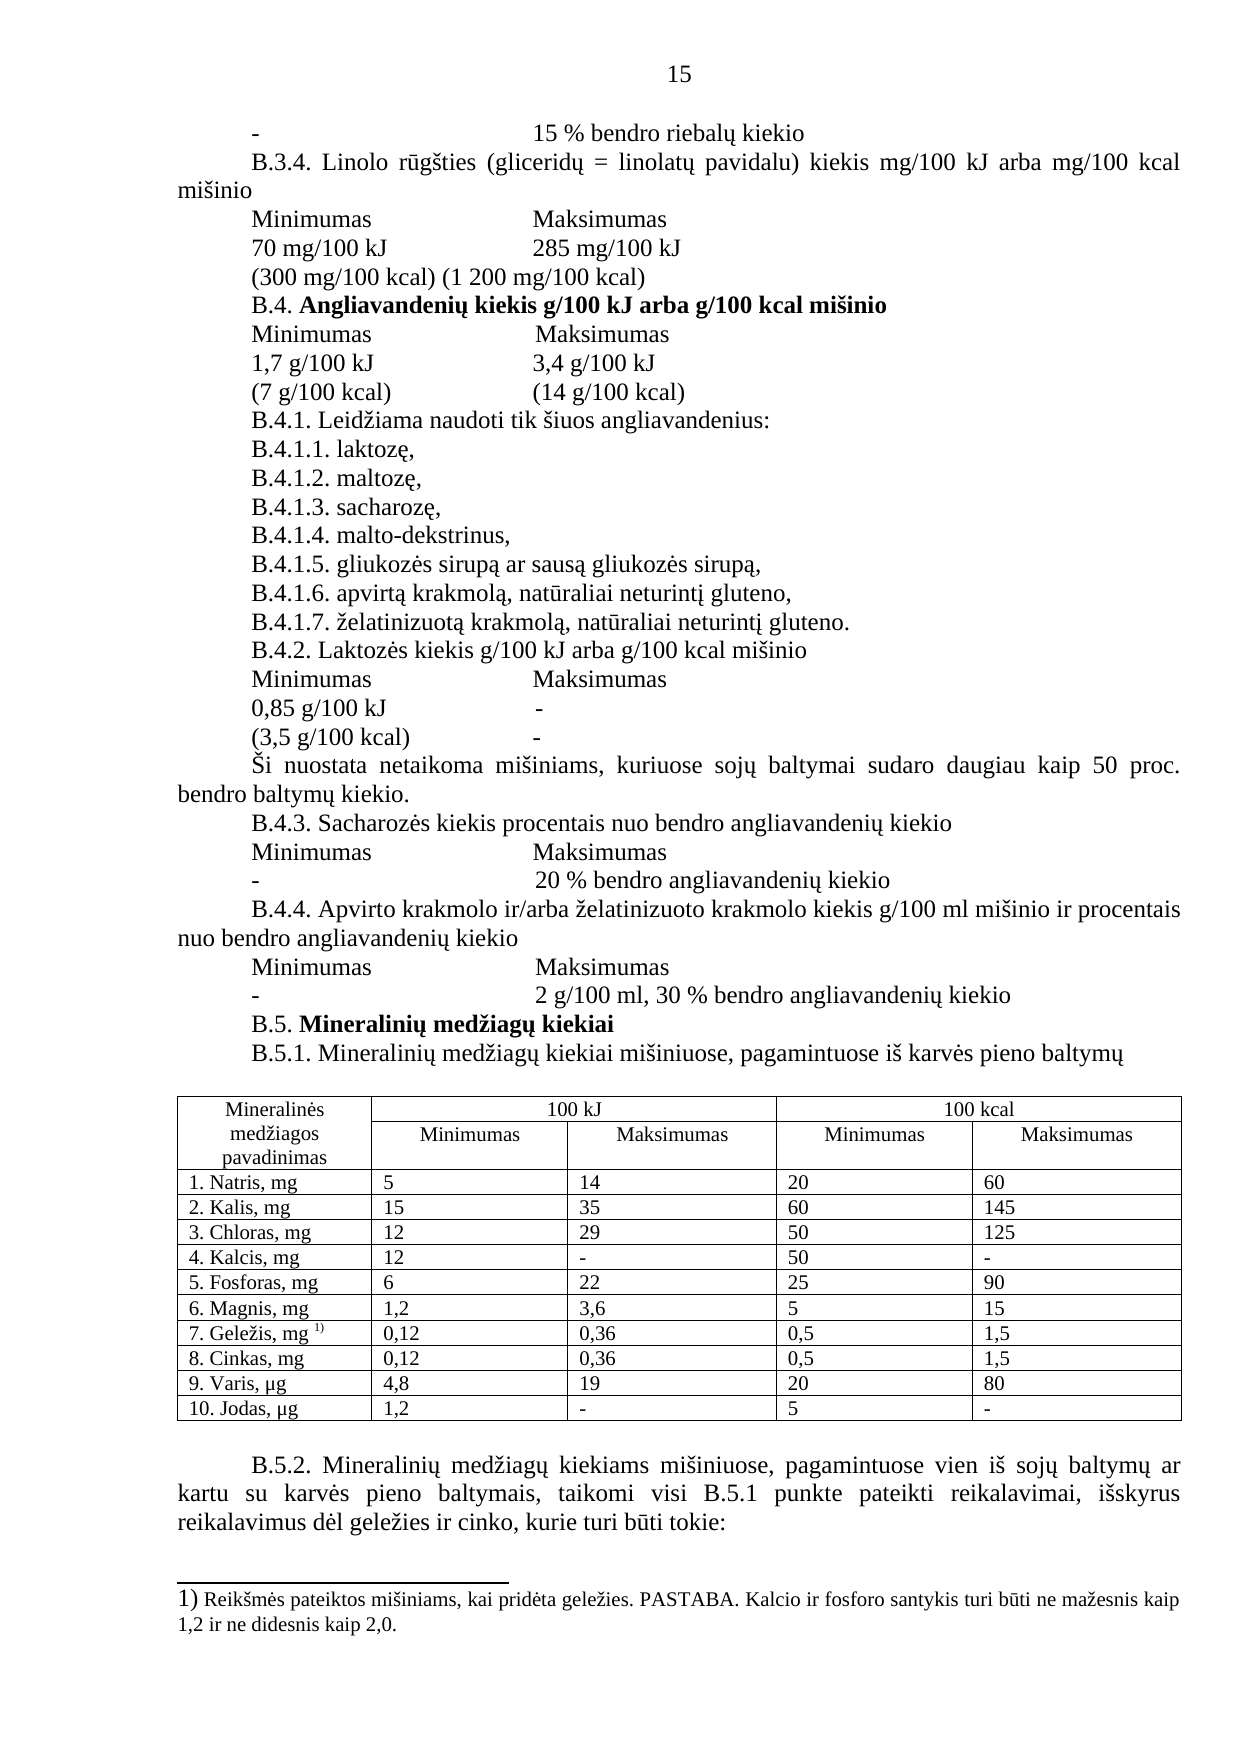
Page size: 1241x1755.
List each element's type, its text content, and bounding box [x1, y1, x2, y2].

table_cell 145 [973, 1195, 1181, 1219]
table_cell 1,2 [372, 1396, 567, 1420]
text Minimumas Maksimumas [177, 204, 1181, 233]
text B.5.2. Mineralinių medžiagų kiekiams mišiniuose, pagamintuose vien iš sojų baltymų ar kartu su karvės pieno baltymais, taikomi visi B.5.1 punkte pateikti reikalavimai, išskyrus reikalavimus dėl geležies ir cinko, kurie turi būti tokie: [177, 1450, 1181, 1536]
table_cell 1. Natris, mg [178, 1170, 371, 1194]
table_cell 125 [973, 1220, 1181, 1244]
table_cell - [568, 1245, 776, 1269]
text 0,85 g/100 kJ - [177, 693, 1181, 722]
table_cell 12 [372, 1220, 567, 1244]
text Minimumas Maksimumas [177, 664, 1181, 693]
table_cell 20 [777, 1170, 972, 1194]
text Minimumas Maksimumas [177, 319, 1181, 348]
table_cell Maksimumas [973, 1122, 1181, 1169]
text B.4.2. Laktozės kiekis g/100 kJ arba g/100 kcal mišinio [177, 636, 1181, 664]
table_cell 80 [973, 1371, 1181, 1395]
text B.4.4. Apvirto krakmolo ir/arba želatinizuoto krakmolo kiekis g/100 ml mišinio ir procentais nuo bendro angliavandenių kiekio [177, 894, 1181, 952]
text 70 mg/100 kJ 285 mg/100 kJ [177, 233, 1181, 262]
table_cell 0,36 [568, 1346, 776, 1370]
table_cell 0,5 [777, 1346, 972, 1370]
table_cell 10. Jodas, μg [178, 1396, 371, 1420]
table_cell - [568, 1396, 776, 1420]
text B.3.4. Linolo rūgšties (gliceridų = linolatų pavidalu) kiekis mg/100 kJ arba mg/100 kcal mišinio [177, 147, 1181, 204]
table_cell 3,6 [568, 1295, 776, 1319]
table_cell 60 [777, 1195, 972, 1219]
table_cell 29 [568, 1220, 776, 1244]
table_header 100 kcal [777, 1097, 1181, 1121]
table_cell 15 [973, 1295, 1181, 1319]
text - 2 g/100 ml, 30 % bendro angliavandenių kiekio [177, 981, 1181, 1009]
table_cell - [973, 1396, 1181, 1420]
text B.4. Angliavandenių kiekis g/100 kJ arba g/100 kcal mišinio [177, 291, 1181, 319]
table_cell 90 [973, 1270, 1181, 1294]
table_cell 15 [372, 1195, 567, 1219]
text Minimumas Maksimumas [177, 837, 1181, 866]
table_cell 8. Cinkas, mg [178, 1346, 371, 1370]
text B.5.1. Mineralinių medžiagų kiekiai mišiniuose, pagamintuose iš karvės pieno baltymų [177, 1038, 1181, 1067]
table_header 100 kJ [372, 1097, 776, 1121]
table_cell 1,5 [973, 1321, 1181, 1344]
table_cell 50 [777, 1220, 972, 1244]
text B.4.1.1. laktozę, [177, 434, 1181, 463]
table_cell 12 [372, 1245, 567, 1269]
table_cell 5 [777, 1396, 972, 1420]
table_cell 35 [568, 1195, 776, 1219]
table_cell 1,2 [372, 1295, 567, 1319]
table_cell 1,5 [973, 1346, 1181, 1370]
table_cell 3. Chloras, mg [178, 1220, 371, 1244]
text B.4.1. Leidžiama naudoti tik šiuos angliavandenius: [177, 406, 1181, 434]
table_header Mineralinės medžiagos pavadinimas [178, 1097, 371, 1169]
text B.4.1.4. malto-dekstrinus, [177, 521, 1181, 549]
text (300 mg/100 kcal) (1 200 mg/100 kcal) [177, 262, 1181, 291]
table_cell 5 [777, 1295, 972, 1319]
table_cell Minimumas [777, 1122, 972, 1169]
text - 20 % bendro angliavandenių kiekio [177, 866, 1181, 894]
text - 15 % bendro riebalų kiekio [177, 118, 1181, 147]
table_cell 6. Magnis, mg [178, 1295, 371, 1319]
text B.4.1.5. gliukozės sirupą ar sausą gliukozės sirupą, [177, 549, 1181, 578]
table_cell 4,8 [372, 1371, 567, 1395]
text B.4.3. Sacharozės kiekis procentais nuo bendro angliavandenių kiekio [177, 808, 1181, 837]
table_cell 2. Kalis, mg [178, 1195, 371, 1219]
table_cell 5. Fosforas, mg [178, 1270, 371, 1294]
table_cell 60 [973, 1170, 1181, 1194]
table_cell Maksimumas [568, 1122, 776, 1169]
table_cell 0,12 [372, 1346, 567, 1370]
table_cell 50 [777, 1245, 972, 1269]
table_cell 5 [372, 1170, 567, 1194]
table_cell - [973, 1245, 1181, 1269]
text B.4.1.7. želatinizuotą krakmolą, natūraliai neturintį gluteno. [177, 607, 1181, 636]
text Ši nuostata netaikoma mišiniams, kuriuose sojų baltymai sudaro daugiau kaip 50 proc. bendro baltymų kiekio. [177, 751, 1181, 808]
text (3,5 g/100 kcal) - [177, 722, 1181, 751]
text Minimumas Maksimumas [177, 952, 1181, 981]
table_cell 6 [372, 1270, 567, 1294]
table_cell 9. Varis, μg [178, 1371, 371, 1395]
table_cell 4. Kalcis, mg [178, 1245, 371, 1269]
table_cell 19 [568, 1371, 776, 1395]
table_cell 7. Geležis, mg [178, 1321, 371, 1344]
text B.4.1.3. sacharozę, [177, 492, 1181, 521]
table_cell 20 [777, 1371, 972, 1395]
table_cell 25 [777, 1270, 972, 1294]
text 1,7 g/100 kJ 3,4 g/100 kJ [177, 348, 1181, 377]
table_cell Minimumas [372, 1122, 567, 1169]
text B.4.1.6. apvirtą krakmolą, natūraliai neturintį gluteno, [177, 578, 1181, 607]
table_cell 0,36 [568, 1321, 776, 1344]
table_cell 0,12 [372, 1321, 567, 1344]
table_cell 22 [568, 1270, 776, 1294]
text B.5. Mineralinių medžiagų kiekiai [177, 1009, 1181, 1038]
text (7 g/100 kcal) (14 g/100 kcal) [177, 377, 1181, 406]
table_cell 0,5 [777, 1321, 972, 1344]
text B.4.1.2. maltozę, [177, 463, 1181, 492]
table_cell 14 [568, 1170, 776, 1194]
